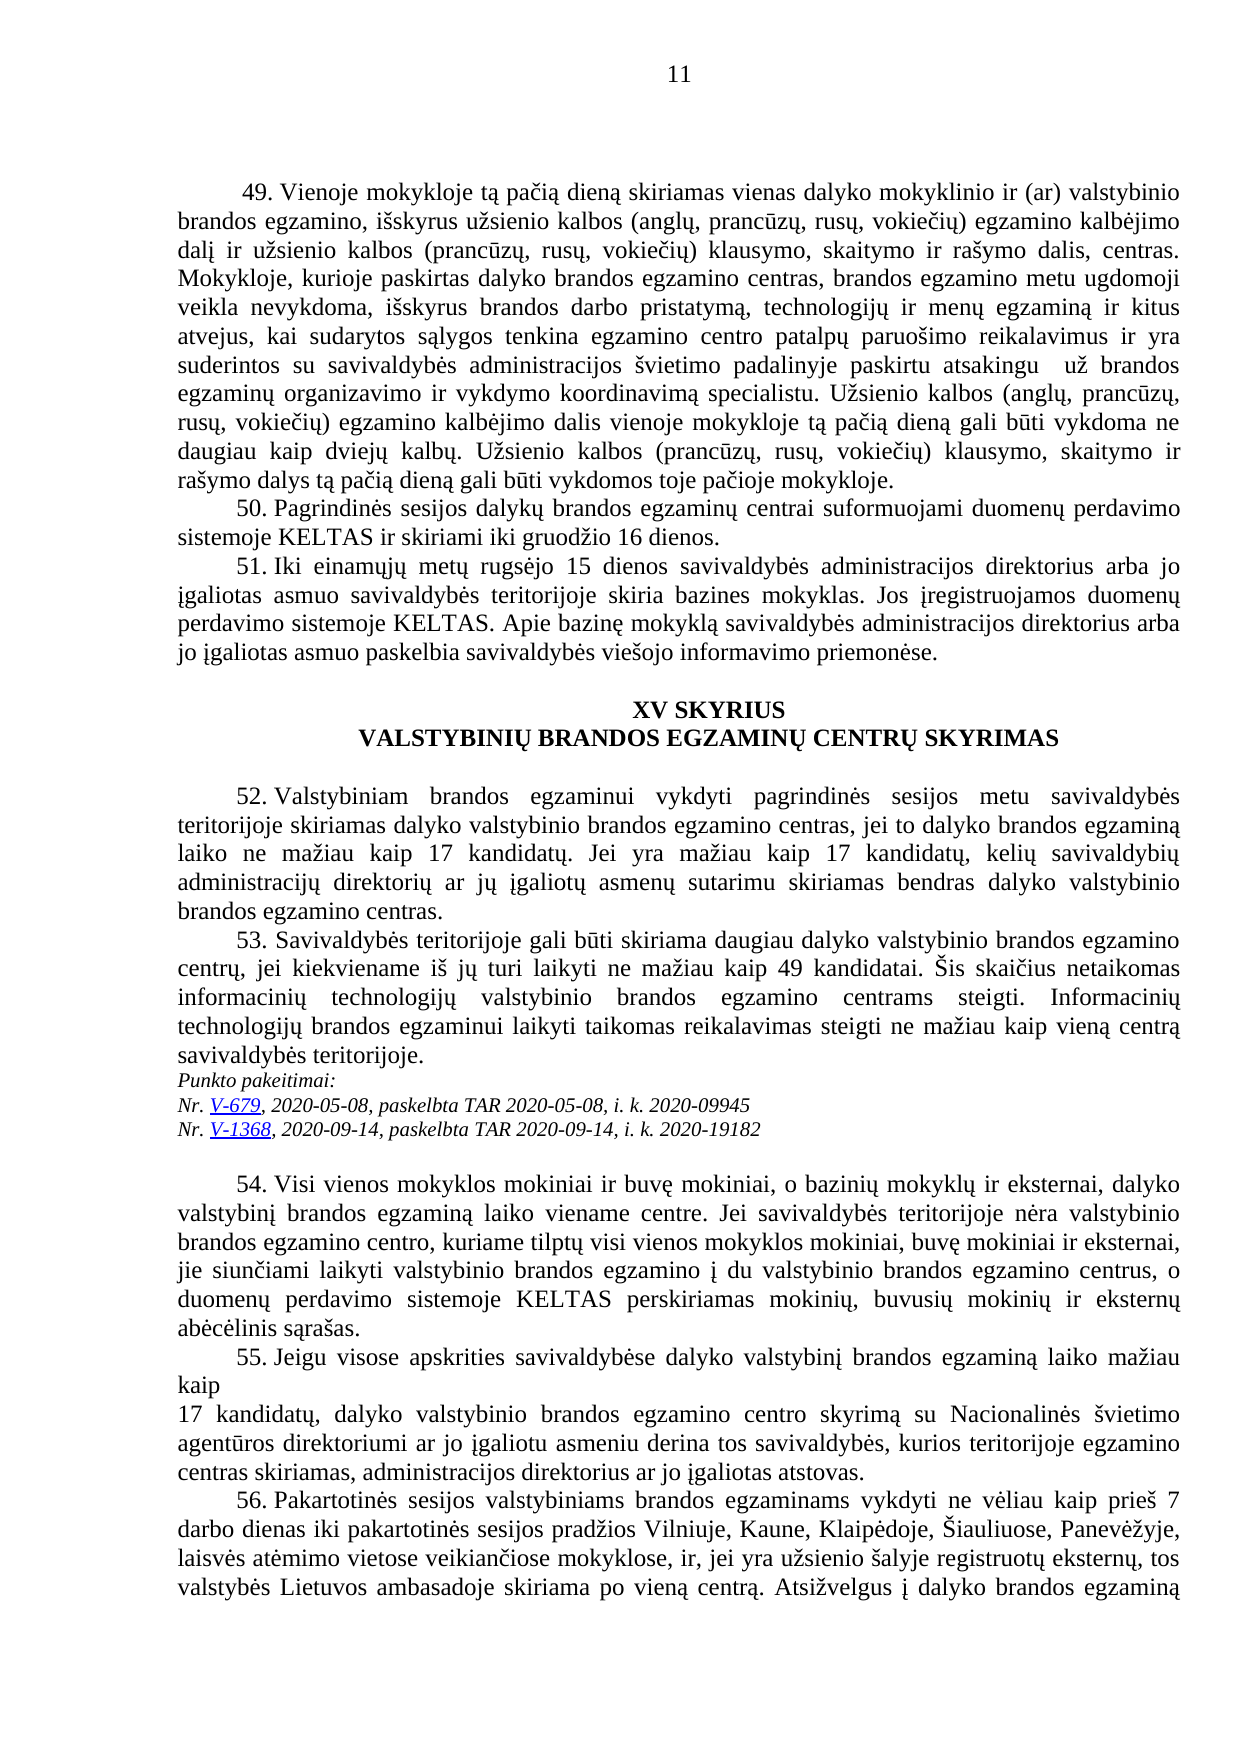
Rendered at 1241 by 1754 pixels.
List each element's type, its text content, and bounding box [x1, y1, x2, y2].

text 53. Savivaldybės teritorijoje gali būti skiriama daugiau dalyko valstybinio brandos egzamino centrų, jei kiekviename iš jų turi laikyti ne mažiau kaip 49 kandidatai. Šis skaičius netaikomas informacinių technologijų valstybinio brandos egzamino centrams steigti. Informacinių technologijų brandos egzaminui laikyti taikomas reikalavimas steigti ne mažiau kaip vieną centrą savivaldybės teritorijoje. [177, 925, 1181, 1068]
text Nr. V-1368, 2020-09-14, paskelbta TAR 2020-09-14, i. k. 2020-19182 [177, 1117, 1181, 1141]
text Nr. V-679, 2020-05-08, paskelbta TAR 2020-05-08, i. k. 2020-09945 [177, 1092, 1181, 1117]
text 52. Valstybiniam brandos egzaminui vykdyti pagrindinės sesijos metu savivaldybės teritorijoje skiriamas dalyko valstybinio brandos egzamino centras, jei to dalyko brandos egzaminą laiko ne mažiau kaip 17 kandidatų. Jei yra mažiau kaip 17 kandidatų, kelių savivaldybių administracijų direktorių ar jų įgaliotų asmenų sutarimu skiriamas bendras dalyko valstybinio brandos egzamino centras. [177, 781, 1181, 925]
text 50. Pagrindinės sesijos dalykų brandos egzaminų centrai suformuojami duomenų perdavimo sistemoje KELTAS ir skiriami iki gruodžio 16 dienos. [177, 493, 1181, 551]
text 51. Iki einamųjų metų rugsėjo 15 dienos savivaldybės administracijos direktorius arba jo įgaliotas asmuo savivaldybės teritorijoje skiria bazines mokyklas. Jos įregistruojamos duomenų perdavimo sistemoje KELTAS. Apie bazinę mokyklą savivaldybės administracijos direktorius arba jo įgaliotas asmuo paskelbia savivaldybės viešojo informavimo priemonėse. [177, 551, 1181, 666]
text VALSTYBINIŲ BRANDOS EGZAMINŲ CENTRŲ SKYRIMAS [177, 723, 1181, 752]
text 55. Jeigu visose apskrities savivaldybėse dalyko valstybinį brandos egzaminą laiko mažiau kaip 17 kandidatų, dalyko valstybinio brandos egzamino centro skyrimą su Nacionalinės švietimo agentūros direktoriumi ar jo įgaliotu asmeniu derina tos savivaldybės, kurios teritorijoje egzamino centras skiriamas, administracijos direktorius ar jo įgaliotas atstovas. [177, 1342, 1181, 1486]
text 54. Visi vienos mokyklos mokiniai ir buvę mokiniai, o bazinių mokyklų ir eksternai, dalyko valstybinį brandos egzaminą laiko viename centre. Jei savivaldybės teritorijoje nėra valstybinio brandos egzamino centro, kuriame tilptų visi vienos mokyklos mokiniai, buvę mokiniai ir eksternai, jie siunčiami laikyti valstybinio brandos egzamino į du valstybinio brandos egzamino centrus, o duomenų perdavimo sistemoje KELTAS perskiriamas mokinių, buvusių mokinių ir eksternų abėcėlinis sąrašas. [177, 1169, 1181, 1342]
text Punkto pakeitimai: [177, 1068, 1181, 1092]
text 56. Pakartotinės sesijos valstybiniams brandos egzaminams vykdyti ne vėliau kaip prieš 7 darbo dienas iki pakartotinės sesijos pradžios Vilniuje, Kaune, Klaipėdoje, Šiauliuose, Panevėžyje, laisvės atėmimo vietose veikiančiose mokyklose, ir, jei yra užsienio šalyje registruotų eksternų, tos valstybės Lietuvos ambasadoje skiriama po vieną centrą. Atsižvelgus į dalyko brandos egzaminą [177, 1486, 1181, 1601]
text XV SKYRIUS [177, 695, 1181, 723]
text 49. Vienoje mokykloje tą pačią dieną skiriamas vienas dalyko mokyklinio ir (ar) valstybinio brandos egzamino, išskyrus užsienio kalbos (anglų, prancūzų, rusų, vokiečių) egzamino kalbėjimo dalį ir užsienio kalbos (prancūzų, rusų, vokiečių) klausymo, skaitymo ir rašymo dalis, centras. Mokykloje, kurioje paskirtas dalyko brandos egzamino centras, brandos egzamino metu ugdomoji veikla nevykdoma, išskyrus brandos darbo pristatymą, technologijų ir menų egzaminą ir kitus atvejus, kai sudarytos sąlygos tenkina egzamino centro patalpų paruošimo reikalavimus ir yra suderintos su savivaldybės administracijos švietimo padalinyje paskirtu atsakingu už brandos egzaminų organizavimo ir vykdymo koordinavimą specialistu. Užsienio kalbos (anglų, prancūzų, rusų, vokiečių) egzamino kalbėjimo dalis vienoje mokykloje tą pačią dieną gali būti vykdoma ne daugiau kaip dviejų kalbų. Užsienio kalbos (prancūzų, rusų, vokiečių) klausymo, skaitymo ir rašymo dalys tą pačią dieną gali būti vykdomos toje pačioje mokykloje. [177, 177, 1181, 493]
